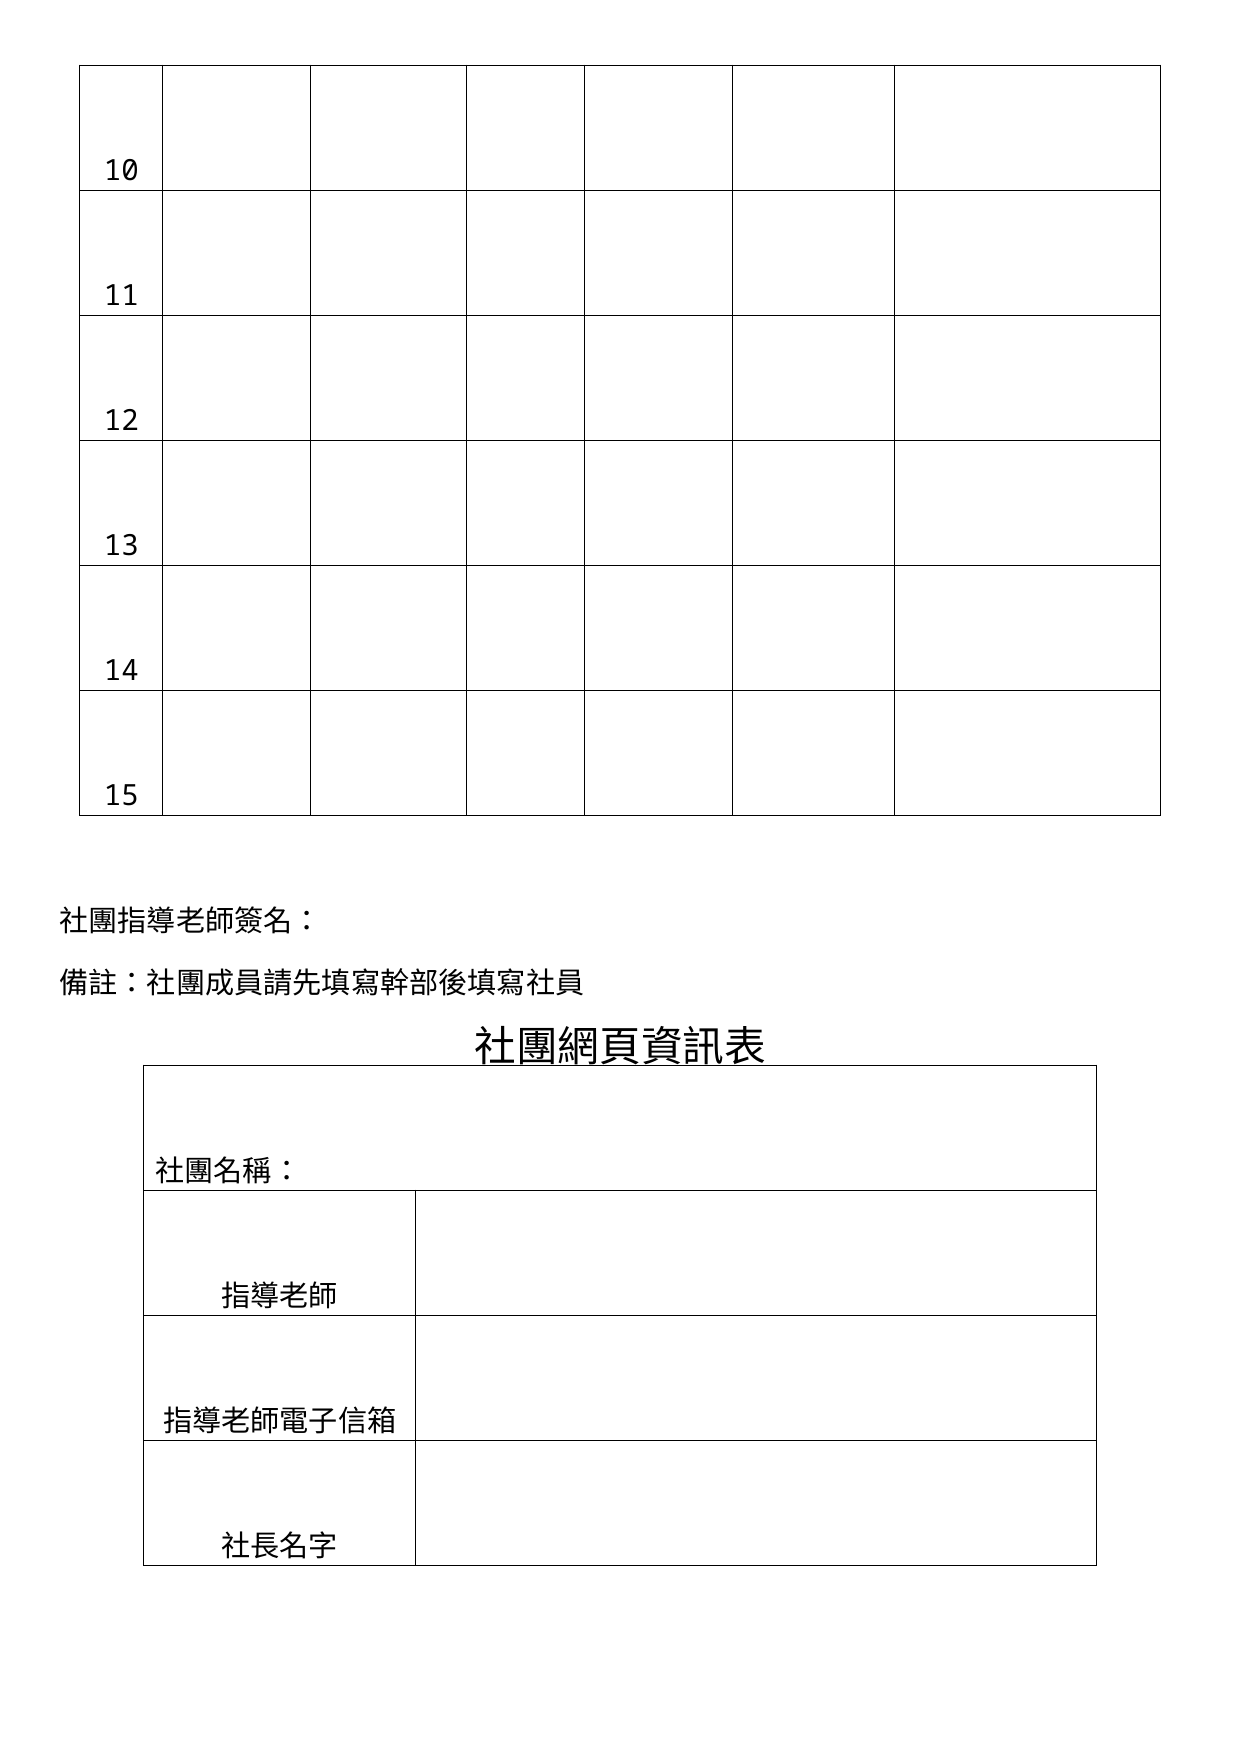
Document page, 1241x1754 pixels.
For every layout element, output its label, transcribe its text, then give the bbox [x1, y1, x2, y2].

table_cell [585, 191, 732, 314]
table_cell [733, 691, 894, 814]
table_cell [585, 691, 732, 814]
table_cell 10 [80, 66, 162, 189]
table_cell [733, 441, 894, 564]
table_cell 15 [80, 691, 162, 814]
table_cell [311, 566, 466, 689]
table_cell [163, 441, 310, 564]
table_cell [467, 191, 584, 314]
table_cell 12 [80, 316, 162, 439]
table_cell [733, 191, 894, 314]
table_cell 指導老師 [144, 1191, 415, 1314]
table_cell [585, 441, 732, 564]
table_cell [585, 316, 732, 439]
table_cell 社長名字 [144, 1441, 415, 1564]
table_cell [467, 66, 584, 189]
table_cell [311, 691, 466, 814]
table_cell [733, 566, 894, 689]
table_cell [467, 691, 584, 814]
table_cell [733, 66, 894, 189]
table_cell [311, 191, 466, 314]
table_cell [467, 316, 584, 439]
table_cell [416, 1316, 1096, 1439]
text 備註：社團成員請先填寫幹部後填寫社員 [59, 939, 1181, 1002]
table_cell [311, 66, 466, 189]
table_cell [311, 316, 466, 439]
table_cell [585, 66, 732, 189]
table_cell [311, 441, 466, 564]
table_cell 13 [80, 441, 162, 564]
table_cell 11 [80, 191, 162, 314]
table_cell [416, 1441, 1096, 1564]
table_cell [416, 1191, 1096, 1314]
table_cell [163, 691, 310, 814]
table_cell [895, 566, 1160, 689]
table_cell [733, 316, 894, 439]
table_cell [895, 691, 1160, 814]
table_header 社團名稱： [144, 1066, 1096, 1189]
table_cell [163, 191, 310, 314]
table_cell [895, 191, 1160, 314]
table_cell 指導老師電子信箱 [144, 1316, 415, 1439]
table_cell [163, 566, 310, 689]
table_cell [467, 566, 584, 689]
table_cell 14 [80, 566, 162, 689]
table_cell [585, 566, 732, 689]
table_cell [163, 316, 310, 439]
table_cell [163, 66, 310, 189]
table_cell [895, 316, 1160, 439]
text 社團網頁資訊表 [59, 1002, 1181, 1064]
table_cell [467, 441, 584, 564]
text 社團指導老師簽名： [59, 877, 1181, 939]
table_cell [895, 441, 1160, 564]
table_cell [895, 66, 1160, 189]
